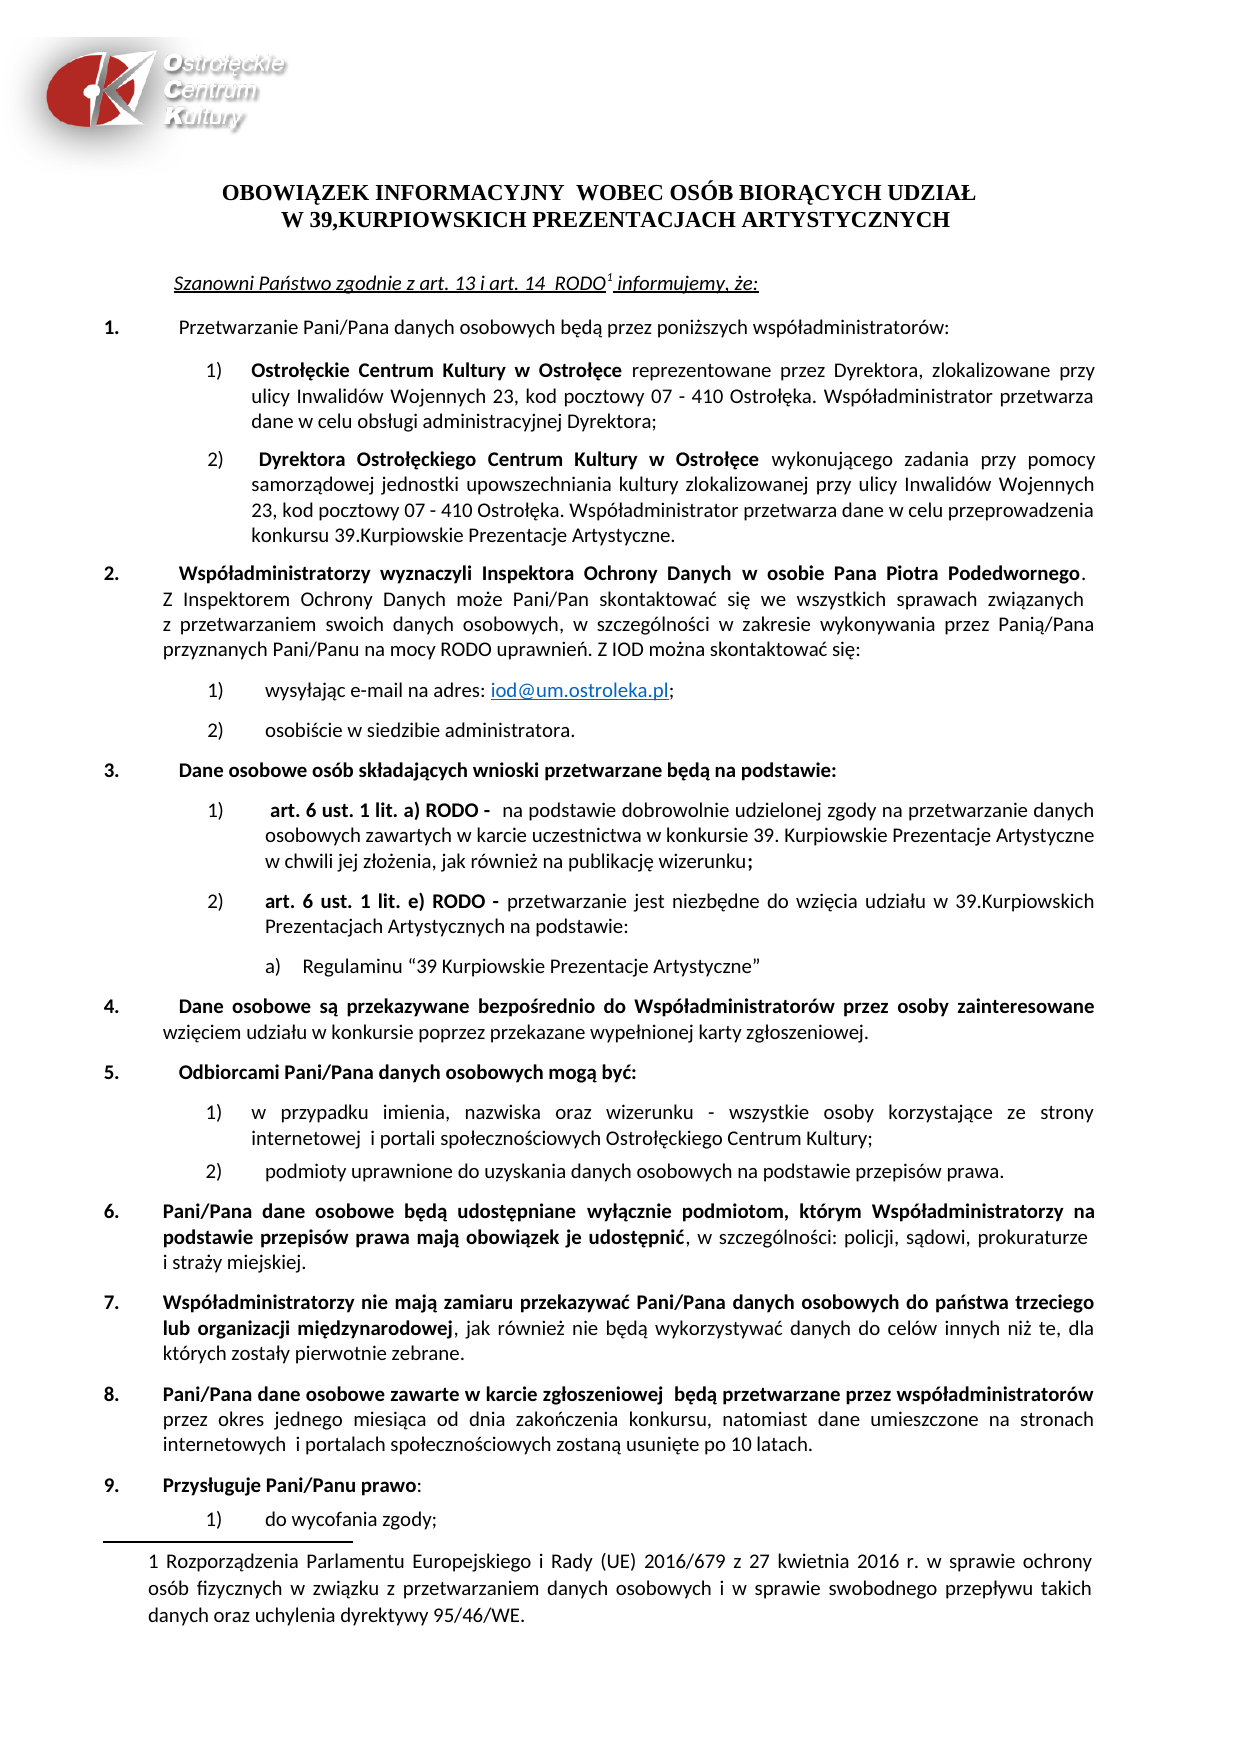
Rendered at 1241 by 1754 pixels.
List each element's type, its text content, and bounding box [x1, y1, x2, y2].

list osobiście w siedzibie administratora. [207, 717, 1096, 742]
text Rozporządzenia Parlamentu Europejskiego i Rady (UE) 2016/679 z 27 kwietnia 2016 r. w sprawie ochrony osób fizycznych w związku z przetwarzaniem danych osobowych i w sprawie swobodnego przepływu takich danych oraz uchylenia dyrektywy 95/46/WE. [148, 1548, 1094, 1627]
list wysyłając e-mail na adres: iod@um.ostroleka.pl; [207, 677, 1096, 702]
text Szanowni Państwo zgodnie z art. 13 i art. 14 RODO informujemy, że: [148, 270, 1099, 295]
list Pani/Pana dane osobowe zawarte w karcie zgłoszeniowej będą przetwarzane przez współadministratorów przez okres jednego miesiąca od dnia zakończenia konkursu, natomiast dane umieszczone na stronach internetowych i portalach społecznościowych zostaną usunięte po 10 latach. [103, 1381, 1096, 1457]
list Odbiorcami Pani/Pana danych osobowych mogą być: [103, 1059, 1096, 1084]
list Dyrektora Ostrołęckiego Centrum Kultury w Ostrołęce wykonującego zadania przy pomocy samorządowej jednostki upowszechniania kultury zlokalizowanej przy ulicy Inwalidów Wojennych 23, kod pocztowy 07 - 410 Ostrołęka. Współadministrator przetwarza dane w celu przeprowadzenia konkursu 39.Kurpiowskie Prezentacje Artystyczne. [207, 446, 1096, 548]
picture [1, 37, 296, 176]
list art. 6 ust. 1 lit. a) RODO - na podstawie dobrowolnie udzielonej zgody na przetwarzanie danych osobowych zawartych w karcie uczestnictwa w konkursie 39. Kurpiowskie Prezentacje Artystyczne w chwili jej złożenia, jak również na publikację wizerunku; [207, 797, 1096, 873]
list Przetwarzanie Pani/Pana danych osobowych będą przez poniższych współadministratorów: [103, 314, 1096, 340]
list Dane osobowe są przekazywane bezpośrednio do Współadministratorów przez osoby zainteresowane wzięciem udziału w konkursie poprzez przekazane wypełnionej karty zgłoszeniowej. [103, 994, 1096, 1044]
list Współadministratorzy wyznaczyli Inspektora Ochrony Danych w osobie Pana Piotra Podedwornego. Z Inspektorem Ochrony Danych może Pani/Pan skontaktować się we wszystkich sprawach związanych z przetwarzaniem swoich danych osobowych, w szczególności w zakresie wykonywania przez Panią/Pana przyznanych Pani/Panu na mocy RODO uprawnień. Z IOD można skontaktować się: [103, 560, 1096, 662]
list Ostrołęckie Centrum Kultury w Ostrołęce reprezentowane przez Dyrektora, zlokalizowane przy ulicy Inwalidów Wojennych 23, kod pocztowy 07 - 410 Ostrołęka. Współadministrator przetwarza dane w celu obsługi administracyjnej Dyrektora; [205, 357, 1096, 434]
list Przysługuje Pani/Panu prawo: [103, 1472, 1096, 1497]
list podmioty uprawnione do uzyskania danych osobowych na podstawie przepisów prawa. [205, 1158, 1096, 1184]
list Regulaminu “39 Kurpiowskie Prezentacje Artystyczne” [265, 953, 1096, 979]
list art. 6 ust. 1 lit. e) RODO - przetwarzanie jest niezbędne do wzięcia udziału w 39.Kurpiowskich Prezentacjach Artystycznych na podstawie: [207, 888, 1096, 939]
list Współadministratorzy nie mają zamiaru przekazywać Pani/Pana danych osobowych do państwa trzeciego lub organizacji międzynarodowej, jak również nie będą wykorzystywać danych do celów innych niż te, dla których zostały pierwotnie zebrane. [103, 1289, 1096, 1366]
list w przypadku imienia, nazwiska oraz wizerunku - wszystkie osoby korzystające ze strony internetowej i portali społecznościowych Ostrołęckiego Centrum Kultury; [205, 1099, 1096, 1150]
text OBOWIĄZEK INFORMACYJNY WOBEC OSÓB BIORĄCYCH UDZIAŁ W 39,KURPIOWSKICH PREZENTACJACH ARTYSTYCZNYCH [222, 78, 1099, 233]
list Dane osobowe osób składających wnioski przetwarzane będą na podstawie: [103, 757, 1096, 782]
list Pani/Pana dane osobowe będą udostępniane wyłącznie podmiotom, którym Współadministratorzy na podstawie przepisów prawa mają obowiązek je udostępnić, w szczególności: policji, sądowi, prokuraturze i straży miejskiej. [103, 1198, 1096, 1275]
list do wycofania zgody; [205, 1506, 1096, 1531]
